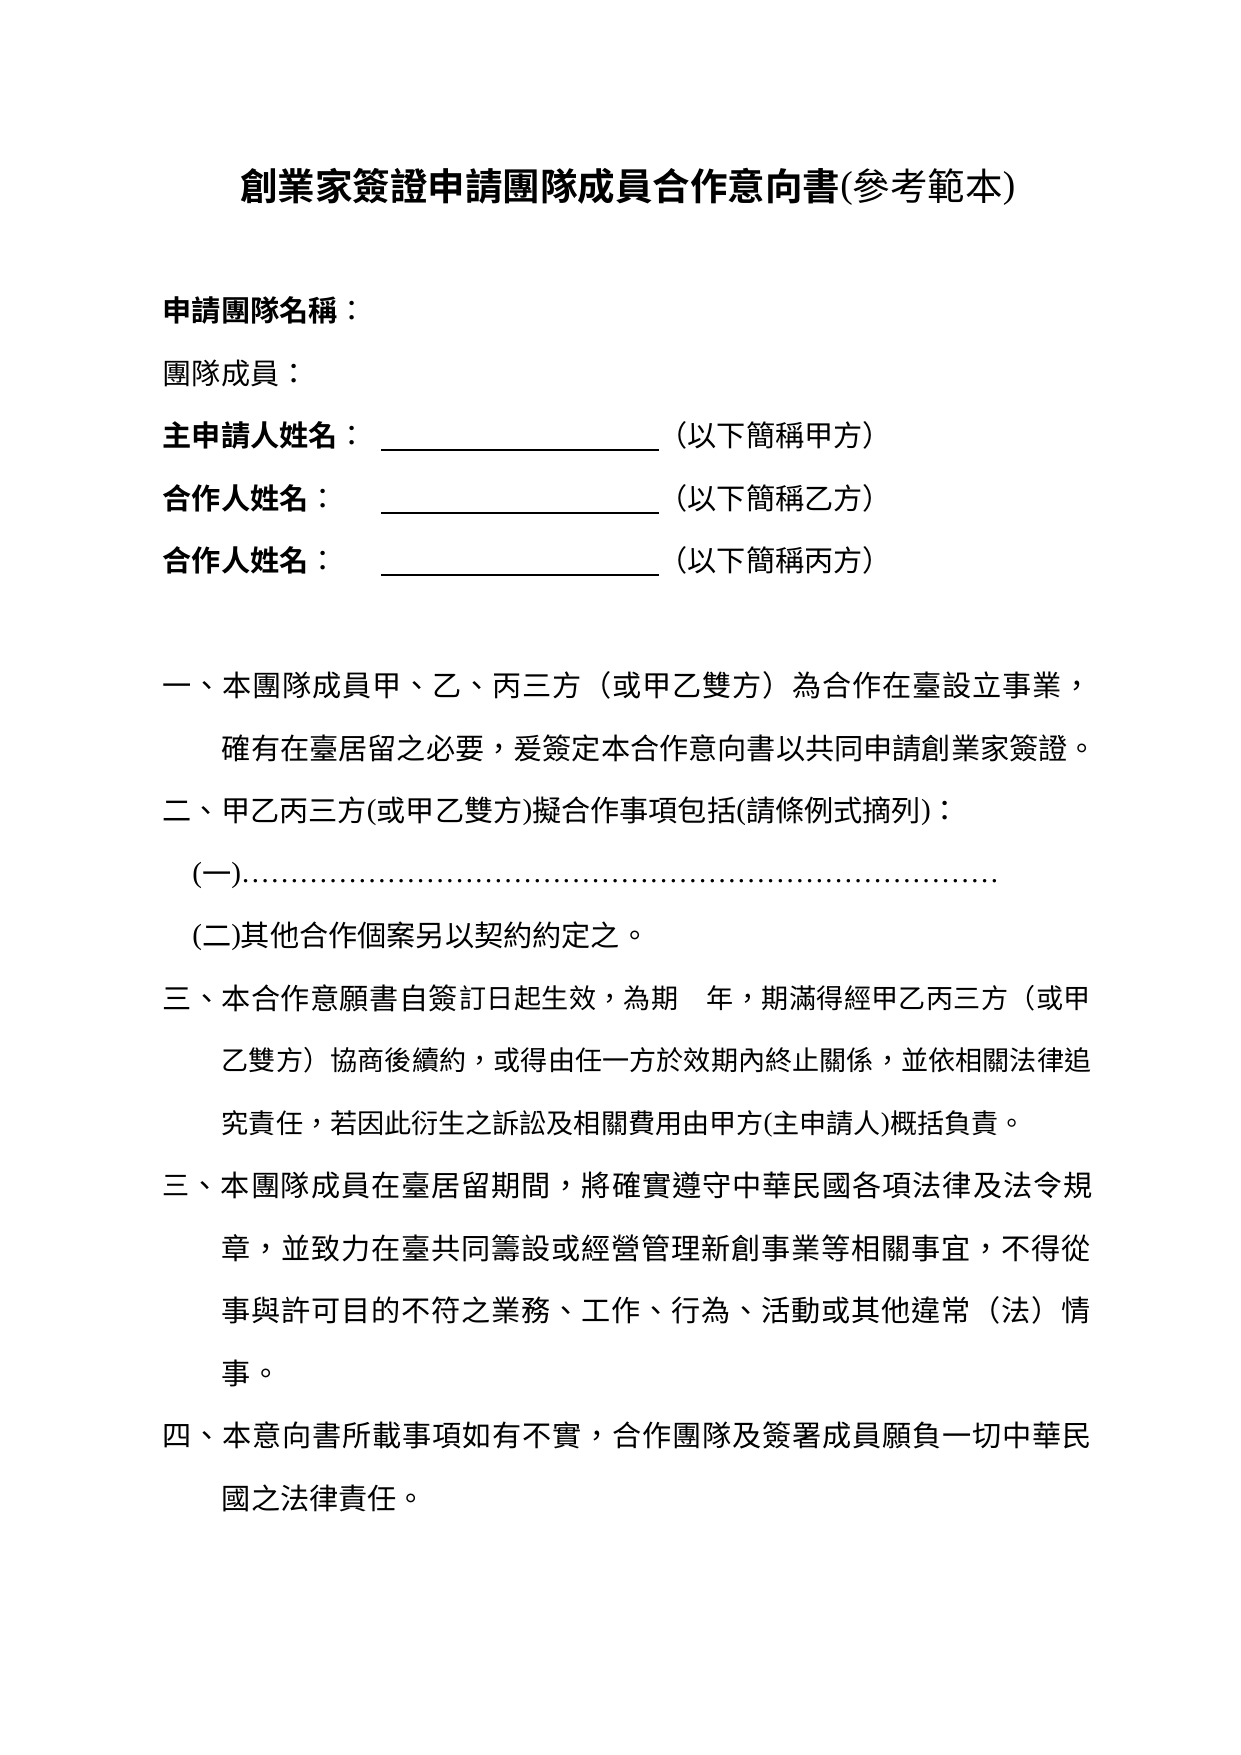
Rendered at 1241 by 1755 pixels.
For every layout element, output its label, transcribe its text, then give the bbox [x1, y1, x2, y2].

text 申請團隊名稱： [162, 267, 1093, 330]
text 主申請人姓名： （以下簡稱甲方） [162, 392, 1093, 455]
text 合作人姓名： （以下簡稱丙方） [162, 517, 1093, 580]
text 四、本意向書所載事項如有不實，合作團隊及簽署成員願負一切中華民國之法律責任。 [162, 1392, 1093, 1517]
text 二、甲乙丙三方(或甲乙雙方)擬合作事項包括(請條例式摘列)： [162, 767, 1093, 830]
text 一、本團隊成員甲、乙、丙三方（或甲乙雙方）為合作在臺設立事業，確有在臺居留之必要，爰簽定本合作意向書以共同申請創業家簽證。 [162, 642, 1093, 767]
text 團隊成員： [162, 330, 1093, 392]
text 合作人姓名： （以下簡稱乙方） [162, 455, 1093, 517]
text (一)…………………………………………………………………… [192, 830, 1093, 892]
text (二)其他合作個案另以契約約定之。 [192, 892, 1093, 955]
text 創業家簽證申請團隊成員合作意向書(參考範本) [162, 142, 1093, 205]
text 三、本合作意願書自簽訂日起生效，為期 年，期滿得經甲乙丙三方（或甲乙雙方）協商後續約，或得由任一方於效期內終止關係，並依相關法律追究責任，若因此衍生之訴訟及相關費用由甲方(主申請人)概括負責。 [162, 955, 1093, 1142]
text 三、本團隊成員在臺居留期間，將確實遵守中華民國各項法律及法令規章，並致力在臺共同籌設或經營管理新創事業等相關事宜，不得從事與許可目的不符之業務、工作、行為、活動或其他違常（法）情事。 [162, 1142, 1093, 1392]
